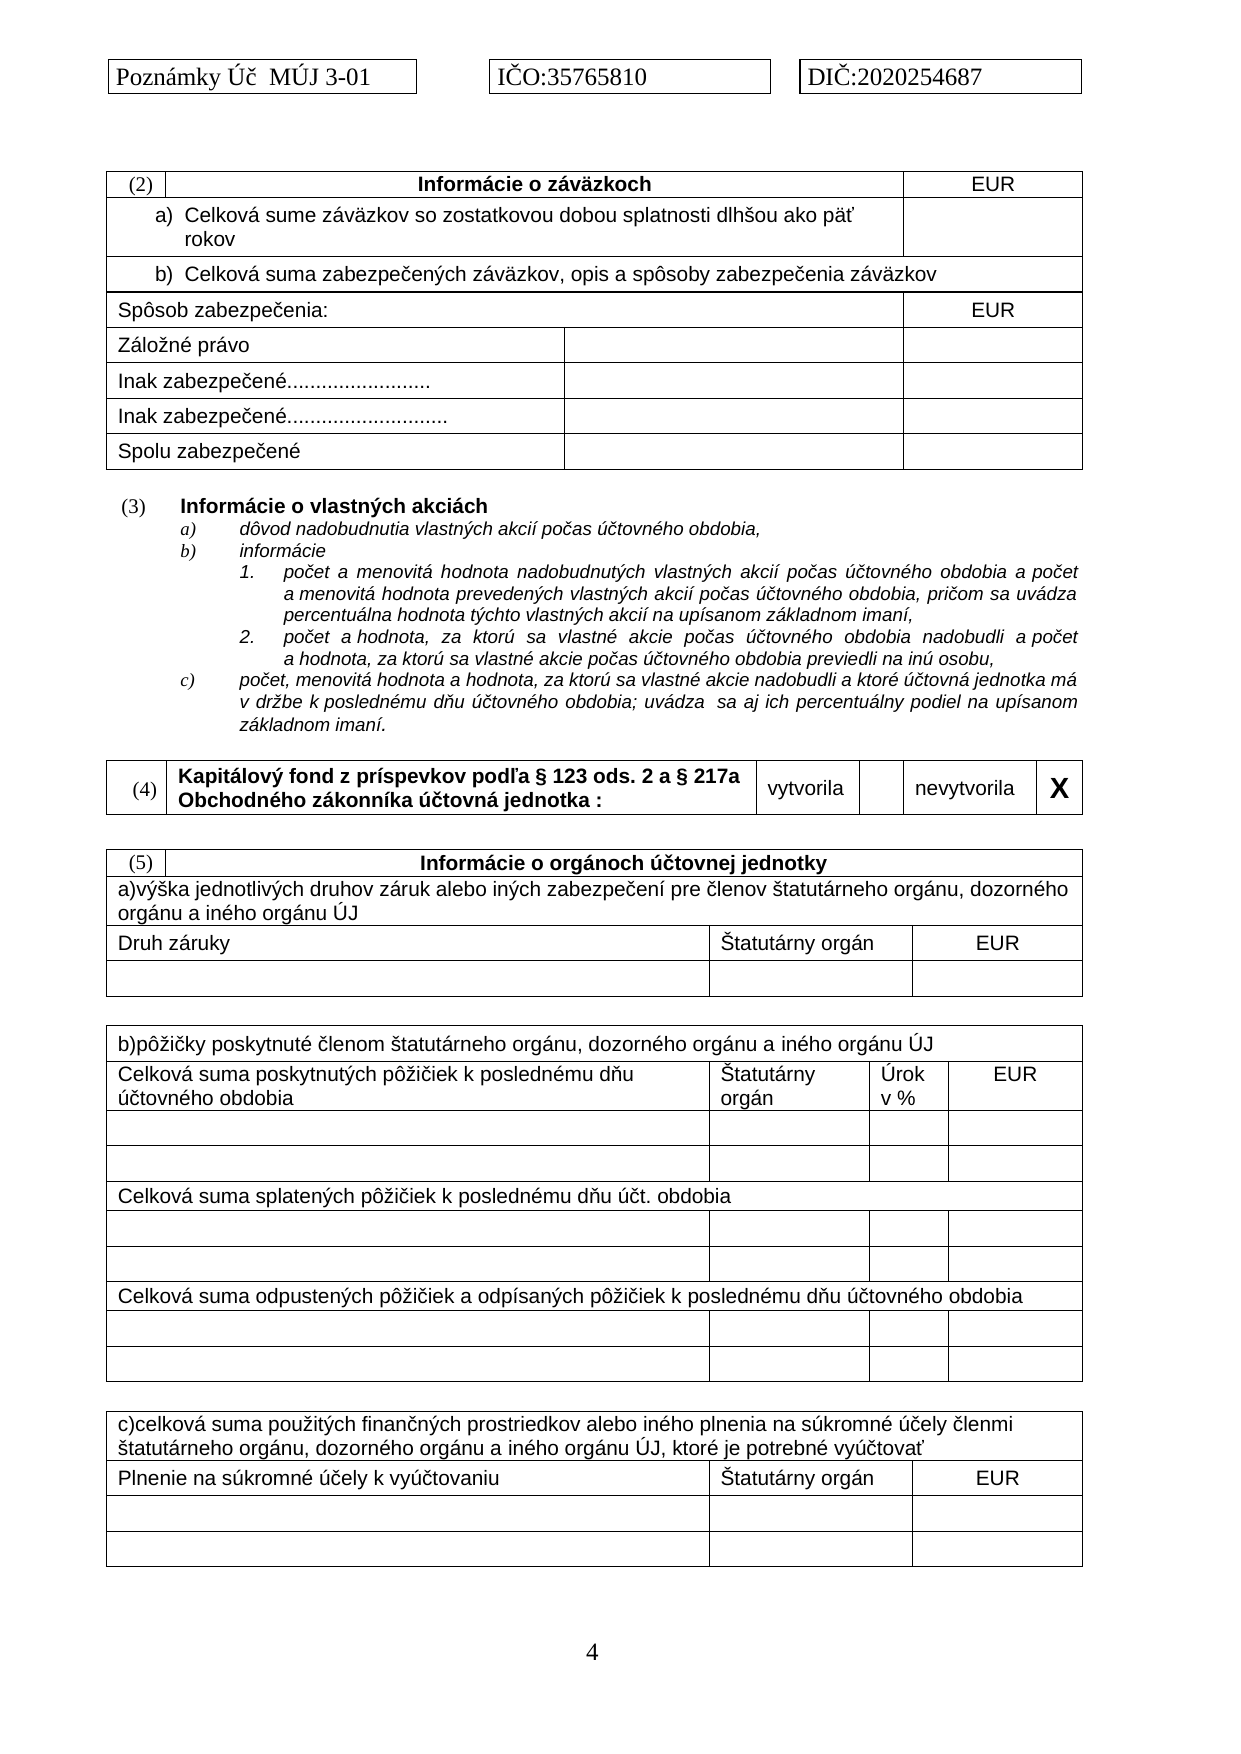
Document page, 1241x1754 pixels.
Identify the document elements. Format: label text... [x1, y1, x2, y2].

table_cell [710, 1211, 869, 1246]
table_cell [949, 1347, 1082, 1381]
table_cell [107, 1146, 709, 1181]
table_header [860, 761, 903, 814]
table_cell a)výška jednotlivých druhov záruk alebo iných zabezpečení pre členov štatutárneho orgánu, dozorného orgánu a iného orgánu ÚJ [107, 877, 1082, 925]
table_cell [870, 1211, 948, 1246]
table_cell [913, 1496, 1082, 1531]
table_cell Plnenie na súkromné účely k vyúčtovaniu [107, 1461, 709, 1495]
table_cell EUR [913, 1461, 1082, 1495]
table_header c)celková suma použitých finančných prostriedkov alebo iného plnenia na súkromné účely členmi štatutárneho orgánu, dozorného orgánu a iného orgánu ÚJ, ktoré je potrebné vyúčtovať [107, 1412, 1082, 1460]
table_cell Inak zabezpečené............................ [107, 399, 564, 433]
list dôvod nadobudnutia vlastných akcií počas účtovného obdobia, [180, 518, 1078, 539]
table_cell [949, 1247, 1082, 1281]
table_cell Záložné právo [107, 328, 564, 362]
table_cell [107, 1247, 709, 1281]
table_cell Celková suma odpustených pôžičiek a odpísaných pôžičiek k poslednému dňu účtovného obdobia [107, 1282, 1082, 1310]
table_cell [565, 363, 903, 398]
table_cell [107, 1347, 709, 1381]
table_header X [1037, 761, 1082, 814]
table_cell Celková suma zabezpečených záväzkov, opis a spôsoby zabezpečenia záväzkov [107, 257, 1082, 291]
table_cell [904, 434, 1082, 468]
table_cell [710, 1532, 912, 1566]
table_header EUR [904, 172, 1082, 197]
table_cell [710, 1311, 869, 1346]
table_cell Úrok v % [870, 1062, 948, 1110]
table_cell [710, 1347, 869, 1381]
table_cell [904, 198, 1082, 256]
table_cell [710, 1146, 869, 1181]
table_cell Štatutárny orgán [710, 1461, 912, 1495]
table_cell [904, 363, 1082, 398]
table_cell [913, 961, 1082, 996]
table_cell [107, 1311, 709, 1346]
table_cell Štatutárny orgán [710, 1062, 869, 1110]
table_cell [949, 1111, 1082, 1145]
table_cell [913, 1532, 1082, 1566]
table_cell [710, 1111, 869, 1145]
table_header [107, 761, 166, 814]
table_cell [710, 1496, 912, 1531]
table_cell [565, 328, 903, 362]
table_cell Inak zabezpečené......................... [107, 363, 564, 398]
table_cell [565, 434, 903, 468]
table_cell EUR [913, 926, 1082, 960]
table_cell [870, 1146, 948, 1181]
table_cell [710, 961, 912, 996]
table_cell [904, 399, 1082, 433]
table_cell [107, 1532, 709, 1566]
table_header b)pôžičky poskytnuté členom štatutárneho orgánu, dozorného orgánu a iného orgánu ÚJ [107, 1026, 1082, 1061]
table_header Informácie o záväzkoch [166, 172, 903, 197]
list Informácie o vlastných akciách [121, 493, 1078, 518]
table_cell [870, 1311, 948, 1346]
table_cell [870, 1111, 948, 1145]
table_cell [870, 1247, 948, 1281]
table_header Informácie o orgánoch účtovnej jednotky [166, 850, 1082, 876]
table_header [107, 172, 165, 197]
table_cell Celková suma splatených pôžičiek k poslednému dňu účt. obdobia [107, 1182, 1082, 1210]
table_cell [949, 1211, 1082, 1246]
list počet a menovitá hodnota nadobudnutých vlastných akcií počas účtovného obdobia a počet a menovitá hodnota prevedených vlastných akcií počas účtovného obdobia, pričom sa uvádza percentuálna hodnota týchto vlastných akcií na upísanom základnom imaní, [239, 561, 1078, 626]
table_cell [107, 1211, 709, 1246]
table_cell Celková sume záväzkov so zostatkovou dobou splatnosti dlhšou ako päť rokov [107, 198, 903, 256]
table_cell [107, 1111, 709, 1145]
table_cell [904, 328, 1082, 362]
table_header Kapitálový fond z príspevkov podľa § 123 ods. 2 a § 217a Obchodného zákonníka účtovná jednotka : [167, 761, 756, 814]
table_header nevytvorila [904, 761, 1036, 814]
list informácie [180, 539, 1078, 561]
table_cell [107, 961, 709, 996]
table_cell [710, 1247, 869, 1281]
table_cell [565, 399, 903, 433]
list počet a hodnota, za ktorú sa vlastné akcie počas účtovného obdobia nadobudli a počet a hodnota, za ktorú sa vlastné akcie počas účtovného obdobia previedli na inú osobu, [239, 626, 1078, 669]
table_header vytvorila [757, 761, 859, 814]
table_cell [949, 1146, 1082, 1181]
list počet, menovitá hodnota a hodnota, za ktorú sa vlastné akcie nadobudli a ktoré účtovná jednotka má v držbe k poslednému dňu účtovného obdobia; uvádza sa aj ich percentuálny podiel na upísanom základnom imaní. [180, 669, 1078, 736]
table_cell EUR [949, 1062, 1082, 1110]
table_header [107, 850, 165, 876]
table_cell Spôsob zabezpečenia: [107, 293, 903, 327]
table_cell [870, 1347, 948, 1381]
table_cell Spolu zabezpečené [107, 434, 564, 468]
table_cell Celková suma poskytnutých pôžičiek k poslednému dňu účtovného obdobia [107, 1062, 709, 1110]
table_cell [949, 1311, 1082, 1346]
table_cell [107, 1496, 709, 1531]
table_cell EUR [904, 293, 1082, 327]
table_cell Druh záruky [107, 926, 709, 960]
table_cell Štatutárny orgán [710, 926, 912, 960]
